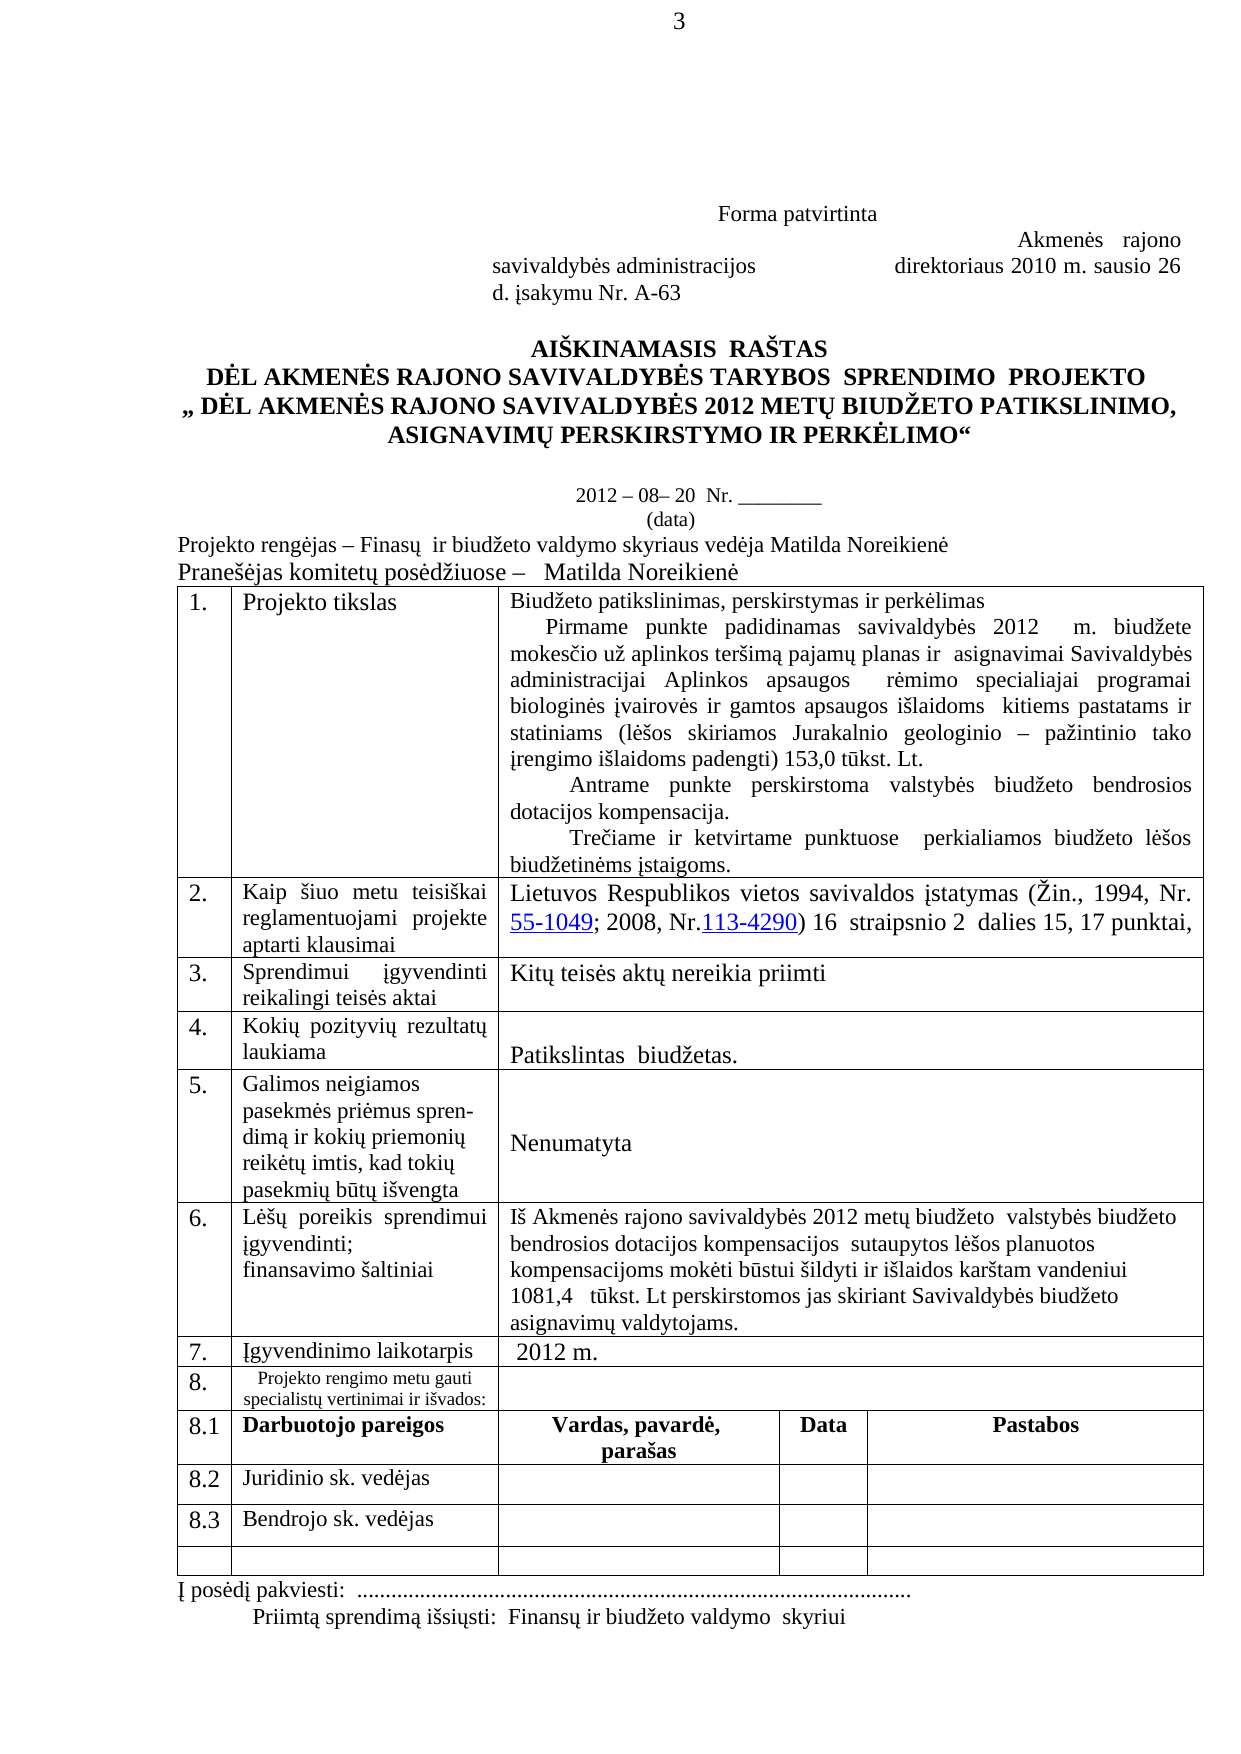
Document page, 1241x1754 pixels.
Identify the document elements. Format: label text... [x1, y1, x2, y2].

table_cell 4. [178, 1012, 231, 1069]
table_cell Nenumatyta [499, 1070, 1203, 1202]
table_cell Galimos neigiamos pasekmės priėmus spren-dimą ir kokių priemonių reikėtų imtis, kad tokių pasekmių būtų išvengta [232, 1070, 498, 1202]
table_cell Kokių pozityvių rezultatų laukiama [232, 1012, 498, 1069]
table_cell 5. [178, 1070, 231, 1202]
table_cell [499, 1465, 779, 1504]
table_cell [780, 1465, 867, 1504]
text Akmenės rajono savivaldybės administracijos direktoriaus 2010 m. sausio 26 d. įsakymu Nr. A-63 [492, 226, 1181, 305]
table_cell 7. [178, 1337, 231, 1366]
table_cell 8.1 [178, 1411, 231, 1463]
table_cell 8.3 [178, 1505, 231, 1546]
table_cell Pastabos [868, 1411, 1203, 1463]
table_cell [868, 1547, 1203, 1575]
table_cell Įgyvendinimo laikotarpis [232, 1337, 498, 1366]
table_cell Lietuvos Respublikos vietos savivaldos įstatymas (Žin., 1994, Nr. 55-1049; 2008, Nr.113-4290) 16 straipsnio 2 dalies 15, 17 punktai, [499, 878, 1203, 957]
table_header Projekto tikslas [232, 587, 498, 877]
text AIŠKINAMASIS RAŠTAS [177, 334, 1181, 362]
table_cell 8.2 [178, 1465, 231, 1504]
table_cell [780, 1505, 867, 1546]
table_cell Data [780, 1411, 867, 1463]
text Į posėdį pakviesti: ................................................................................................. Priimtą sprendimą išsiųsti: Finansų ir biudžeto valdymo skyriui [177, 1576, 1181, 1629]
table_cell Juridinio sk. vedėjas [232, 1465, 498, 1504]
table_cell 8. [178, 1367, 231, 1410]
table_cell Bendrojo sk. vedėjas [232, 1505, 498, 1546]
table_cell Vardas, pavardė, parašas [499, 1411, 779, 1463]
table_cell [499, 1505, 779, 1546]
table_cell 2. [178, 878, 231, 957]
table_cell 6. [178, 1203, 231, 1336]
text Projekto rengėjas – Finasų ir biudžeto valdymo skyriaus vedėja Matilda Noreikienė [177, 531, 1181, 557]
table_cell [868, 1465, 1203, 1504]
table_cell [868, 1505, 1203, 1546]
table_cell [499, 1367, 1203, 1410]
text Pranešėjas komitetų posėdžiuose – Matilda Noreikienė [177, 557, 1181, 586]
text „ DĖL AKMENĖS RAJONO SAVIVALDYBĖS 2012 METŲ BIUDŽETO PATIKSLINIMO, ASIGNAVIMŲ PERSKIRSTYMO IR PERKĖLIMO“ [177, 391, 1181, 449]
table_cell [780, 1547, 867, 1575]
table_cell Projekto rengimo metu gauti specialistų vertinimai ir išvados: [232, 1367, 498, 1410]
table_cell Lėšų poreikis sprendimui įgyvendinti; finansavimo šaltiniai [232, 1203, 498, 1336]
table_cell 2012 m. [499, 1337, 1203, 1366]
text (data) [177, 507, 1181, 531]
text Forma patvirtinta [492, 199, 1181, 226]
table_cell Kitų teisės aktų nereikia priimti [499, 958, 1203, 1011]
table_cell Iš Akmenės rajono savivaldybės 2012 metų biudžeto valstybės biudžeto bendrosios dotacijos kompensacijos sutaupytos lėšos planuotos kompensacijoms mokėti būstui šildyti ir išlaidos karštam vandeniui 1081,4 tūkst. Lt perskirstomos jas skiriant Savivaldybės biudžeto asignavimų valdytojams. [499, 1203, 1203, 1336]
text DĖL AKMENĖS RAJONO SAVIVALDYBĖS TARYBOS SPRENDIMO PROJEKTO [177, 362, 1181, 391]
table_cell Patikslintas biudžetas. [499, 1012, 1203, 1069]
table_cell Kaip šiuo metu teisiškai reglamentuojami projekte aptarti klausimai [232, 878, 498, 957]
table_header 1. [178, 587, 231, 877]
table_cell [232, 1547, 498, 1575]
text 2012 – 08– 20 Nr. ________ [177, 483, 1181, 507]
table_header Biudžeto patikslinimas, perskirstymas ir perkėlimas Pirmame punkte padidinamas savivaldybės 2012 m. biudžete mokesčio už aplinkos teršimą pajamų planas ir asignavimai Savivaldybės administracijai Aplinkos apsaugos rėmimo specialiajai programai biologinės įvairovės ir gamtos apsaugos išlaidoms kitiems pastatams ir statiniams (lėšos skiriamos Jurakalnio geologinio – pažintinio tako įrengimo išlaidoms padengti) 153,0 tūkst. Lt. Antrame punkte perskirstoma valstybės biudžeto bendrosios dotacijos kompensacija. Trečiame ir ketvirtame punktuose perkialiamos biudžeto lėšos biudžetinėms įstaigoms. [499, 587, 1203, 877]
table_cell 3. [178, 958, 231, 1011]
table_cell Sprendimui įgyvendinti reikalingi teisės aktai [232, 958, 498, 1011]
table_cell [499, 1547, 779, 1575]
table_cell Darbuotojo pareigos [232, 1411, 498, 1463]
table_cell [178, 1547, 231, 1575]
